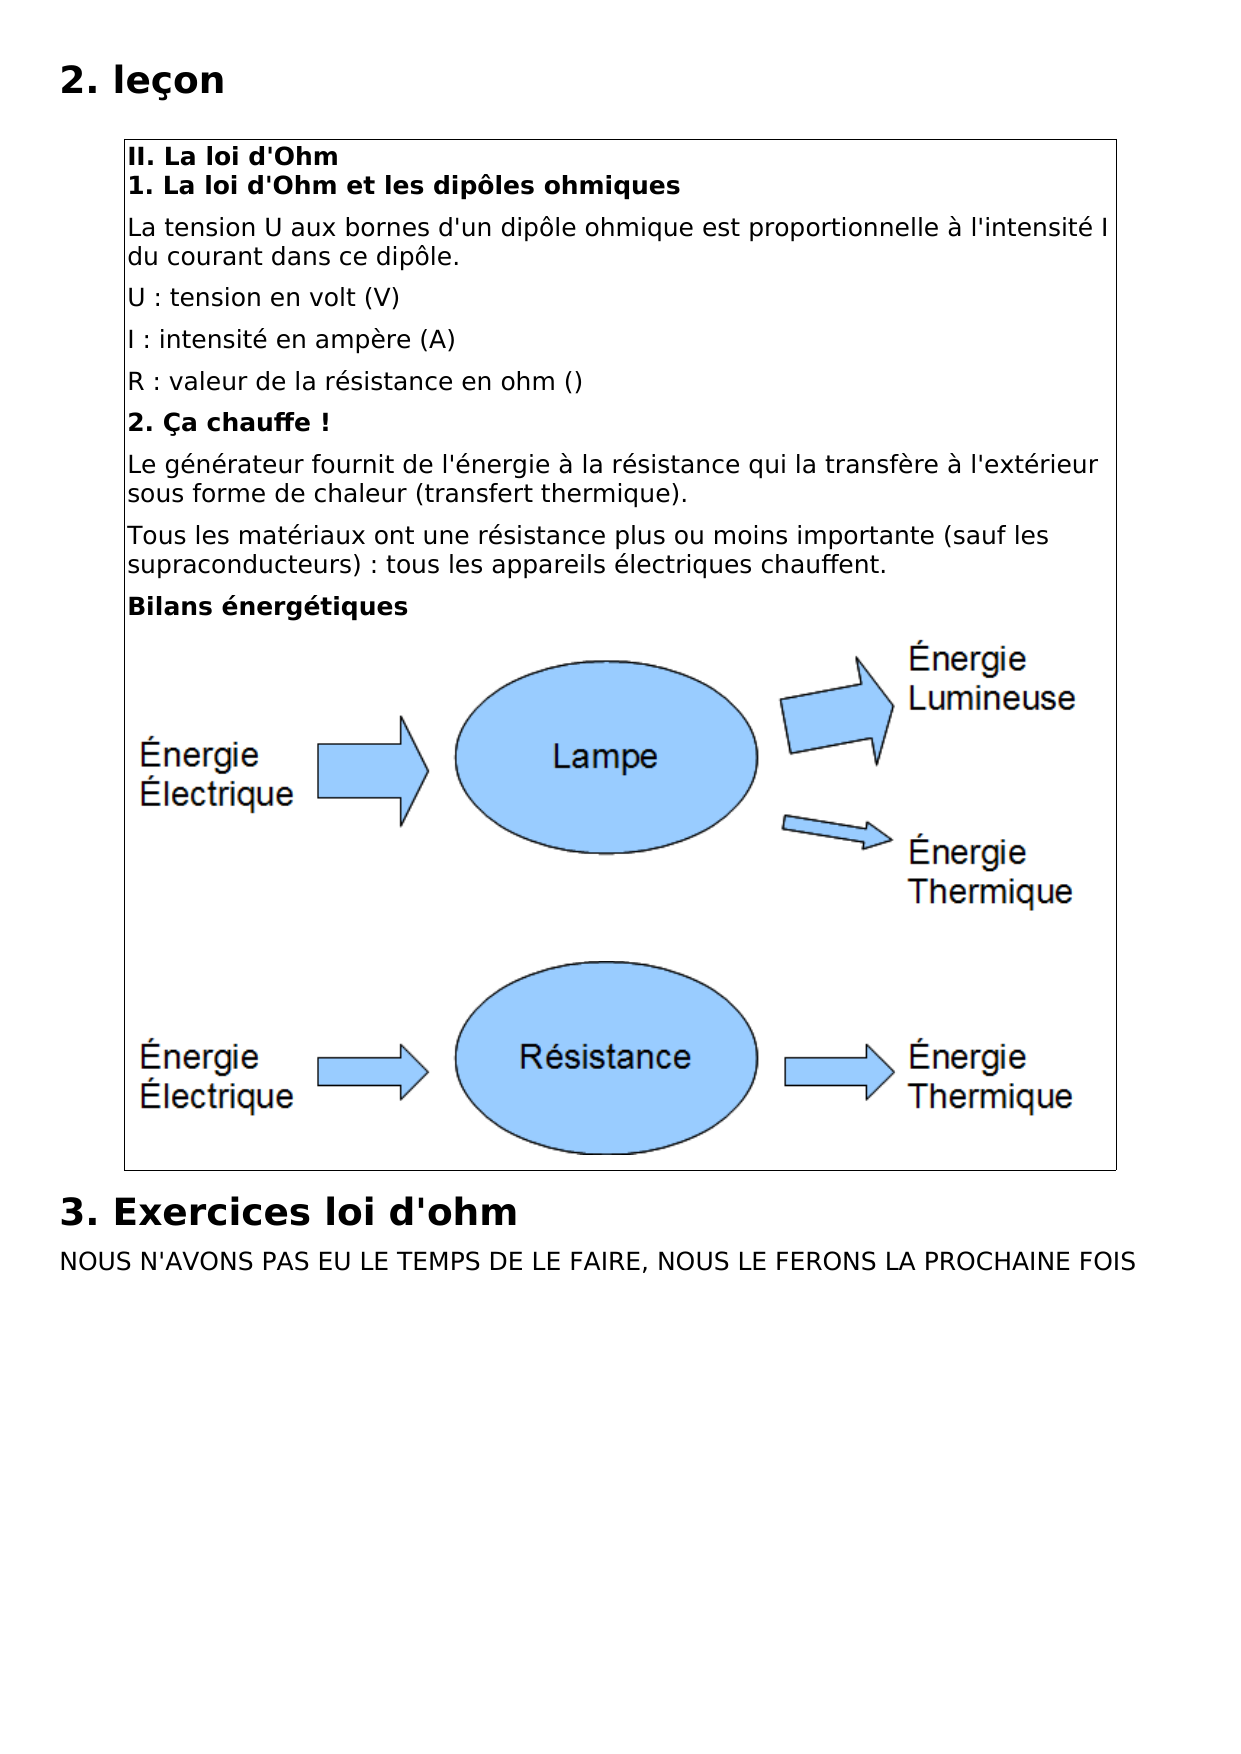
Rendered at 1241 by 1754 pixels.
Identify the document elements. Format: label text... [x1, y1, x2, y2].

text NOUS N'AVONS PAS EU LE TEMPS DE LE FAIRE, NOUS LE FERONS LA PROCHAINE FOIS [59, 1247, 1181, 1276]
picture [127, 633, 1114, 950]
picture [127, 961, 1114, 1155]
subtitle 2. leçon [59, 59, 1181, 103]
table_header II. La loi d'Ohm 1. La loi d'Ohm et les dipôles ohmiques La tension U aux bornes d'un dipôle ohmique est proportionnelle à l'intensité I du courant dans ce dipôle. U : tension en volt (V) I : intensité en ampère (A) R : valeur de la résistance en ohm () 2. Ça chauffe ! Le générateur fournit de l'énergie à la résistance qui la transfère à l'extérieur sous forme de chaleur (transfert thermique). Tous les matériaux ont une résistance plus ou moins importante (sauf les supraconducteurs) : tous les appareils électriques chauffent. Bilans énergétiques [125, 140, 1116, 1170]
subtitle 3. Exercices loi d'ohm [59, 813, 1181, 1234]
